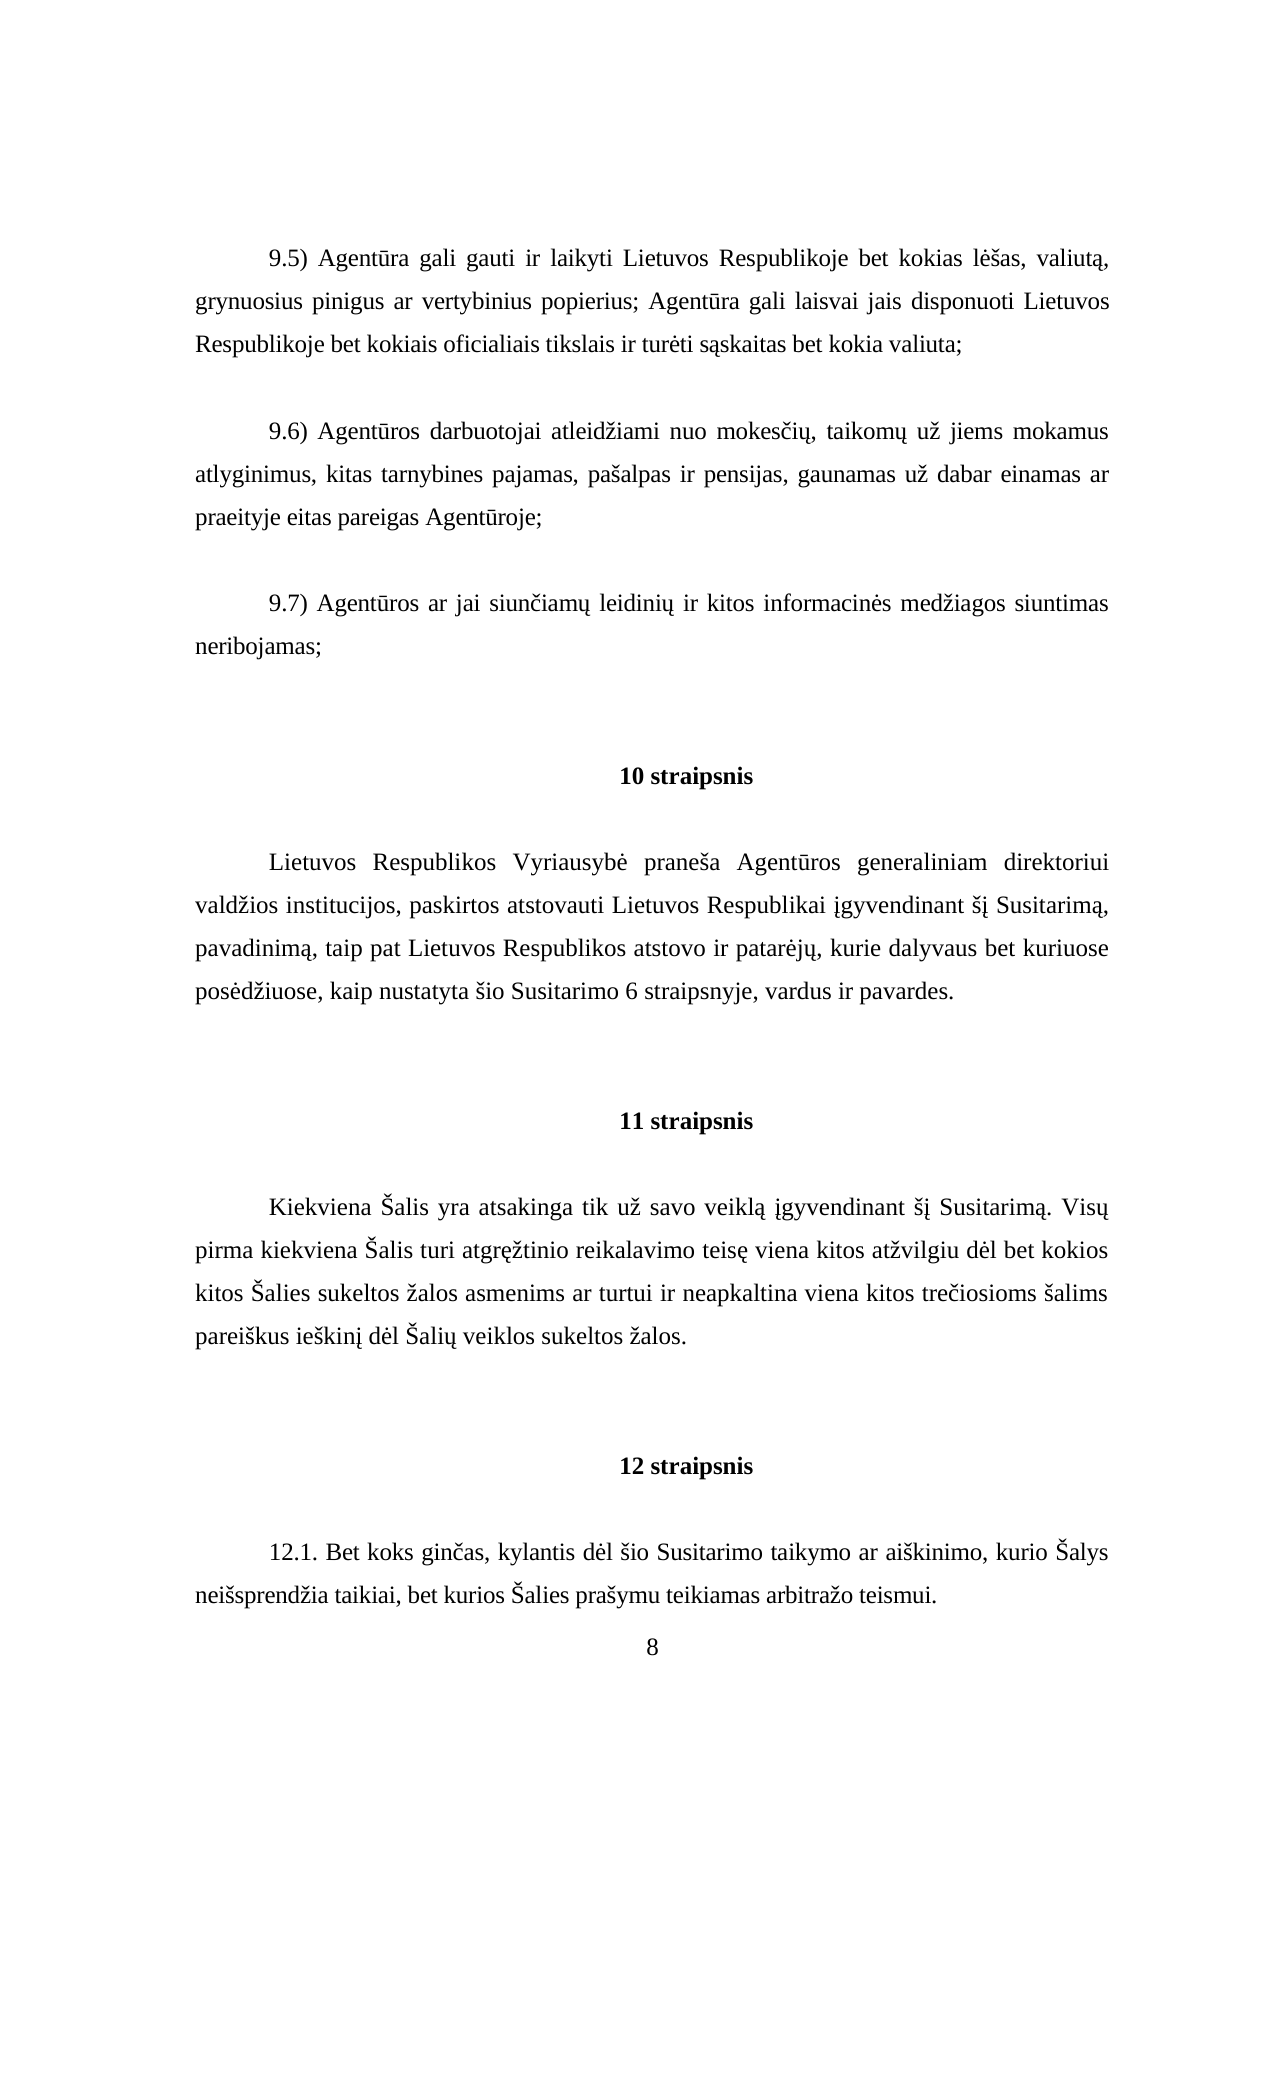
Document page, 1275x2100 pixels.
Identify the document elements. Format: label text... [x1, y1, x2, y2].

text Lietuvos Respublikos Vyriausybė praneša Agentūros generaliniam direktoriui valdžios institucijos, paskirtos atstovauti Lietuvos Respublikai įgyvendinant šį Susitarimą, pavadinimą, taip pat Lietuvos Respublikos atstovo ir patarėjų, kurie dalyvaus bet kuriuose posėdžiuose, kaip nustatyta šio Susitarimo 6 straipsnyje, vardus ir pavardes. [195, 847, 1109, 1005]
text 9.5) Agentūra gali gauti ir laikyti Lietuvos Respublikoje bet kokias lėšas, valiutą, grynuosius pinigus ar vertybinius popierius; Agentūra gali laisvai jais disponuoti Lietuvos Respublikoje bet kokiais oficialiais tikslais ir turėti sąskaitas bet kokia valiuta; [195, 243, 1109, 358]
text Kiekviena Šalis yra atsakinga tik už savo veiklą įgyvendinant šį Susitarimą. Visų pirma kiekviena Šalis turi atgręžtinio reikalavimo teisę viena kitos atžvilgiu dėl bet kokios kitos Šalies sukeltos žalos asmenims ar turtui ir neapkaltina viena kitos trečiosioms šalims pareiškus ieškinį dėl Šalių veiklos sukeltos žalos. [195, 1192, 1109, 1350]
text 10 straipsnis [195, 761, 1109, 789]
text 12 straipsnis [195, 1451, 1109, 1479]
text 9.7) Agentūros ar jai siunčiamų leidinių ir kitos informacinės medžiagos siuntimas neribojamas; [195, 588, 1109, 660]
text 11 straipsnis [195, 1106, 1109, 1134]
text 12.1. Bet koks ginčas, kylantis dėl šio Susitarimo taikymo ar aiškinimo, kurio Šalys neišsprendžia taikiai, bet kurios Šalies prašymu teikiamas arbitražo teismui. [195, 1537, 1109, 1609]
text 9.6) Agentūros darbuotojai atleidžiami nuo mokesčių, taikomų už jiems mokamus atlyginimus, kitas tarnybines pajamas, pašalpas ir pensijas, gaunamas už dabar einamas ar praeityje eitas pareigas Agentūroje; [195, 416, 1109, 531]
